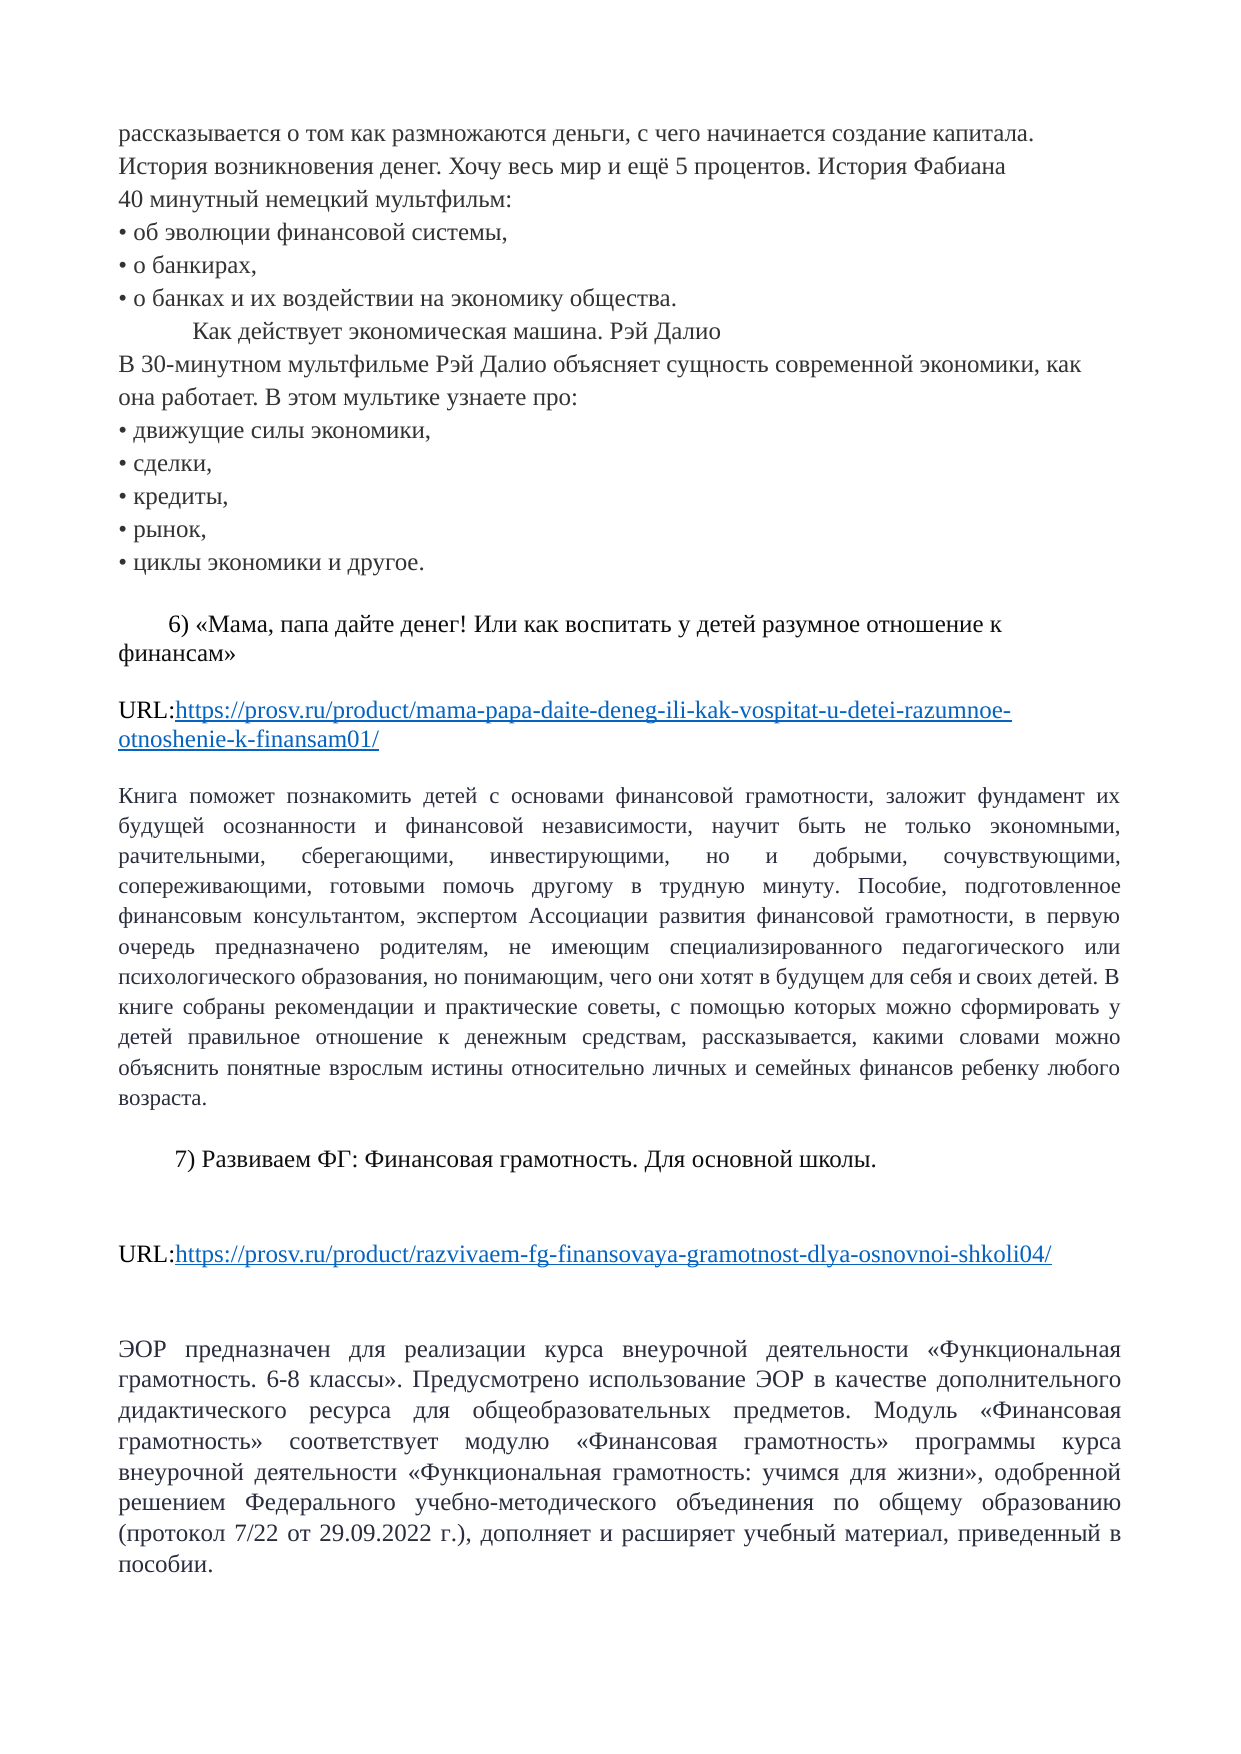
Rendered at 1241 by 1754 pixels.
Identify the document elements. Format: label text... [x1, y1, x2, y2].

text URL:https://prosv.ru/product/razvivaem-fg-finansovaya-gramotnost-dlya-osnovnoi-shkoli04/ [118, 1239, 1122, 1268]
text 6) «Мама, папа дайте денег! Или как воспитать у детей разумное отношение к финансам» [118, 609, 1122, 667]
text ЭОР предназначен для реализации курса внеурочной деятельности «Функциональная грамотность. 6-8 классы». Предусмотрено использование ЭОР в качестве дополнительного дидактического ресурса для общеобразовательных предметов. Модуль «Финансовая грамотность» соответствует модулю «Финансовая грамотность» программы курса внеурочной деятельности «Функциональная грамотность: учимся для жизни», одобренной решением Федерального учебно-методического объединения по общему образованию (протокол 7/22 от 29.09.2022 г.), дополняет и расширяет учебный материал, приведенный в пособии. [118, 1334, 1122, 1578]
text URL:https://prosv.ru/product/mama-papa-daite-deneg-ili-kak-vospitat-u-detei-razumnoe-otnoshenie-k-finansam01/ [118, 695, 1122, 753]
text рассказывается о том как размножаются деньги, с чего начинается создание капитала. История возникновения денег. Хочу весь мир и ещё 5 процентов. История Фабиана 40 минутный немецкий мультфильм: • об эволюции финансовой системы, • о банкирах, • о банках и их воздействии на экономику общества. Как действует экономическая машина. Рэй Далио В 30-минутном мультфильме Рэй Далио объясняет сущность современной экономики, как она работает. В этом мультике узнаете про: • движущие силы экономики, • сделки, • кредиты, • рынок, • циклы экономики и другое. [118, 118, 1122, 576]
text Книга поможет познакомить детей с основами финансовой грамотности, заложит фундамент их будущей осознанности и финансовой независимости, научит быть не только экономными, рачительными, сберегающими, инвестирующими, но и добрыми, сочувствующими, сопереживающими, готовыми помочь другому в трудную минуту. Пособие, подготовленное финансовым консультантом, экспертом Ассоциации развития финансовой грамотности, в первую очередь предназначено родителям, не имеющим специализированного педагогического или психологического образования, но понимающим, чего они хотят в будущем для себя и своих детей. В книге собраны рекомендации и практические советы, с помощью которых можно сформировать у детей правильное отношение к денежным средствам, рассказывается, какими словами можно объяснить понятные взрослым истины относительно личных и семейных финансов ребенку любого возраста. [118, 782, 1122, 1110]
text 7) Развиваем ФГ: Финансовая грамотность. Для основной школы. [118, 1144, 1122, 1173]
